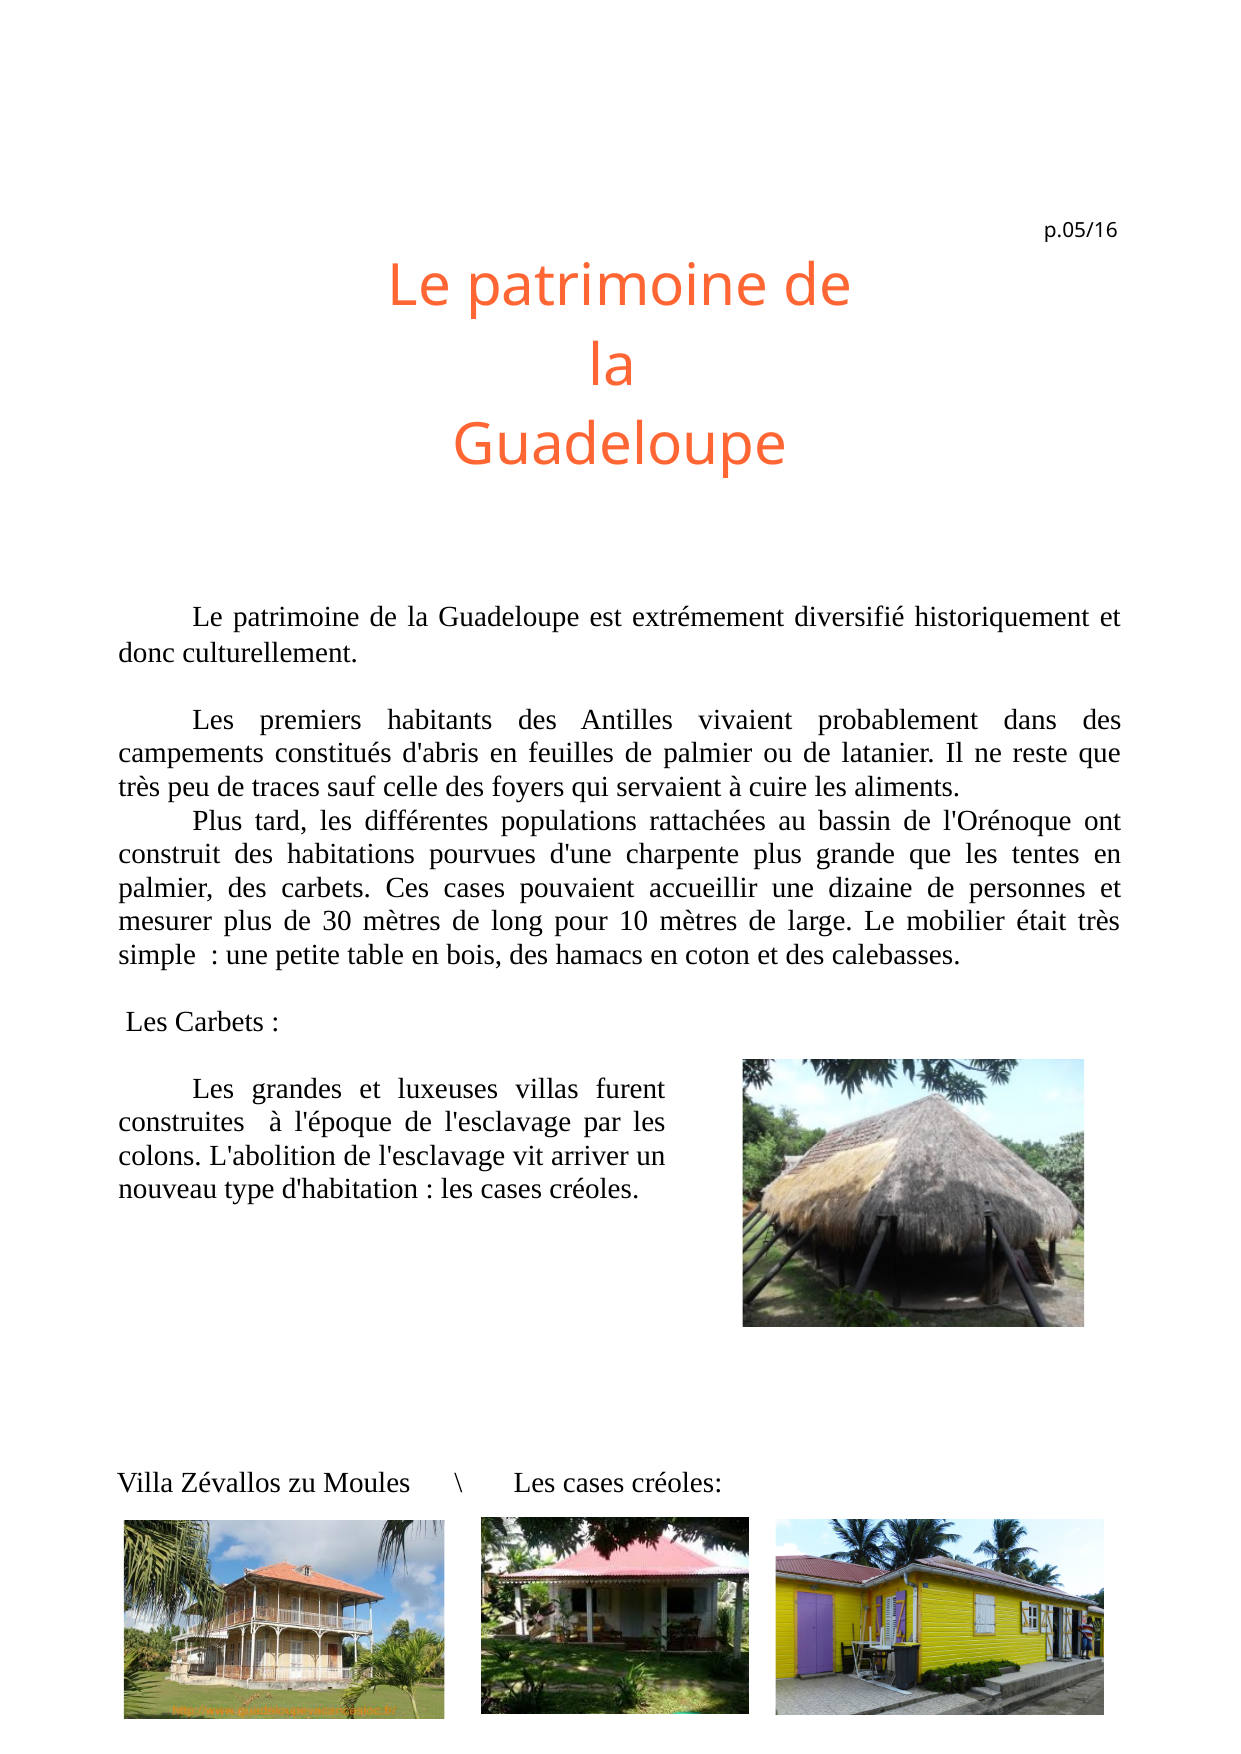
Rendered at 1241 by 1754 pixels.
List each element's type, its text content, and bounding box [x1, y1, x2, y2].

text Les premiers habitants des Antilles vivaient probablement dans des campements constitués d'abris en feuilles de palmier ou de latanier. Il ne reste que très peu de traces sauf celle des foyers qui servaient à cuire les aliments. [118, 702, 1122, 803]
text Le patrimoine de la Guadeloupe est extrémement diversifié historiquement et donc culturellement. [118, 595, 1122, 668]
text Villa Zévallos zu Moules \ Les cases créoles: [117, 1466, 1122, 1499]
text Guadeloupe [118, 402, 1122, 482]
text Les grandes et luxeuses villas furent construites à l'époque de l'esclavage par les colons. L'abolition de l'esclavage vit arriver un nouveau type d'habitation : les cases créoles. [118, 1071, 666, 1205]
text Le patrimoine de [118, 243, 1122, 323]
text Plus tard, les différentes populations rattachées au bassin de l'Orénoque ont construit des habitations pourvues d'une charpente plus grande que les tentes en palmier, des carbets. Ces cases pouvaient accueillir une dizaine de personnes et mesurer plus de 30 mètres de long pour 10 mètres de large. Le mobilier était très simple : une petite table en bois, des hamacs en coton et des calebasses. [118, 803, 1122, 970]
text p.05/16 [118, 215, 1117, 243]
picture [481, 1517, 749, 1714]
picture [123, 1520, 445, 1719]
picture [742, 1059, 1085, 1327]
text Les Carbets : [118, 1004, 1122, 1037]
picture [775, 1519, 1104, 1715]
text la [118, 323, 1122, 402]
